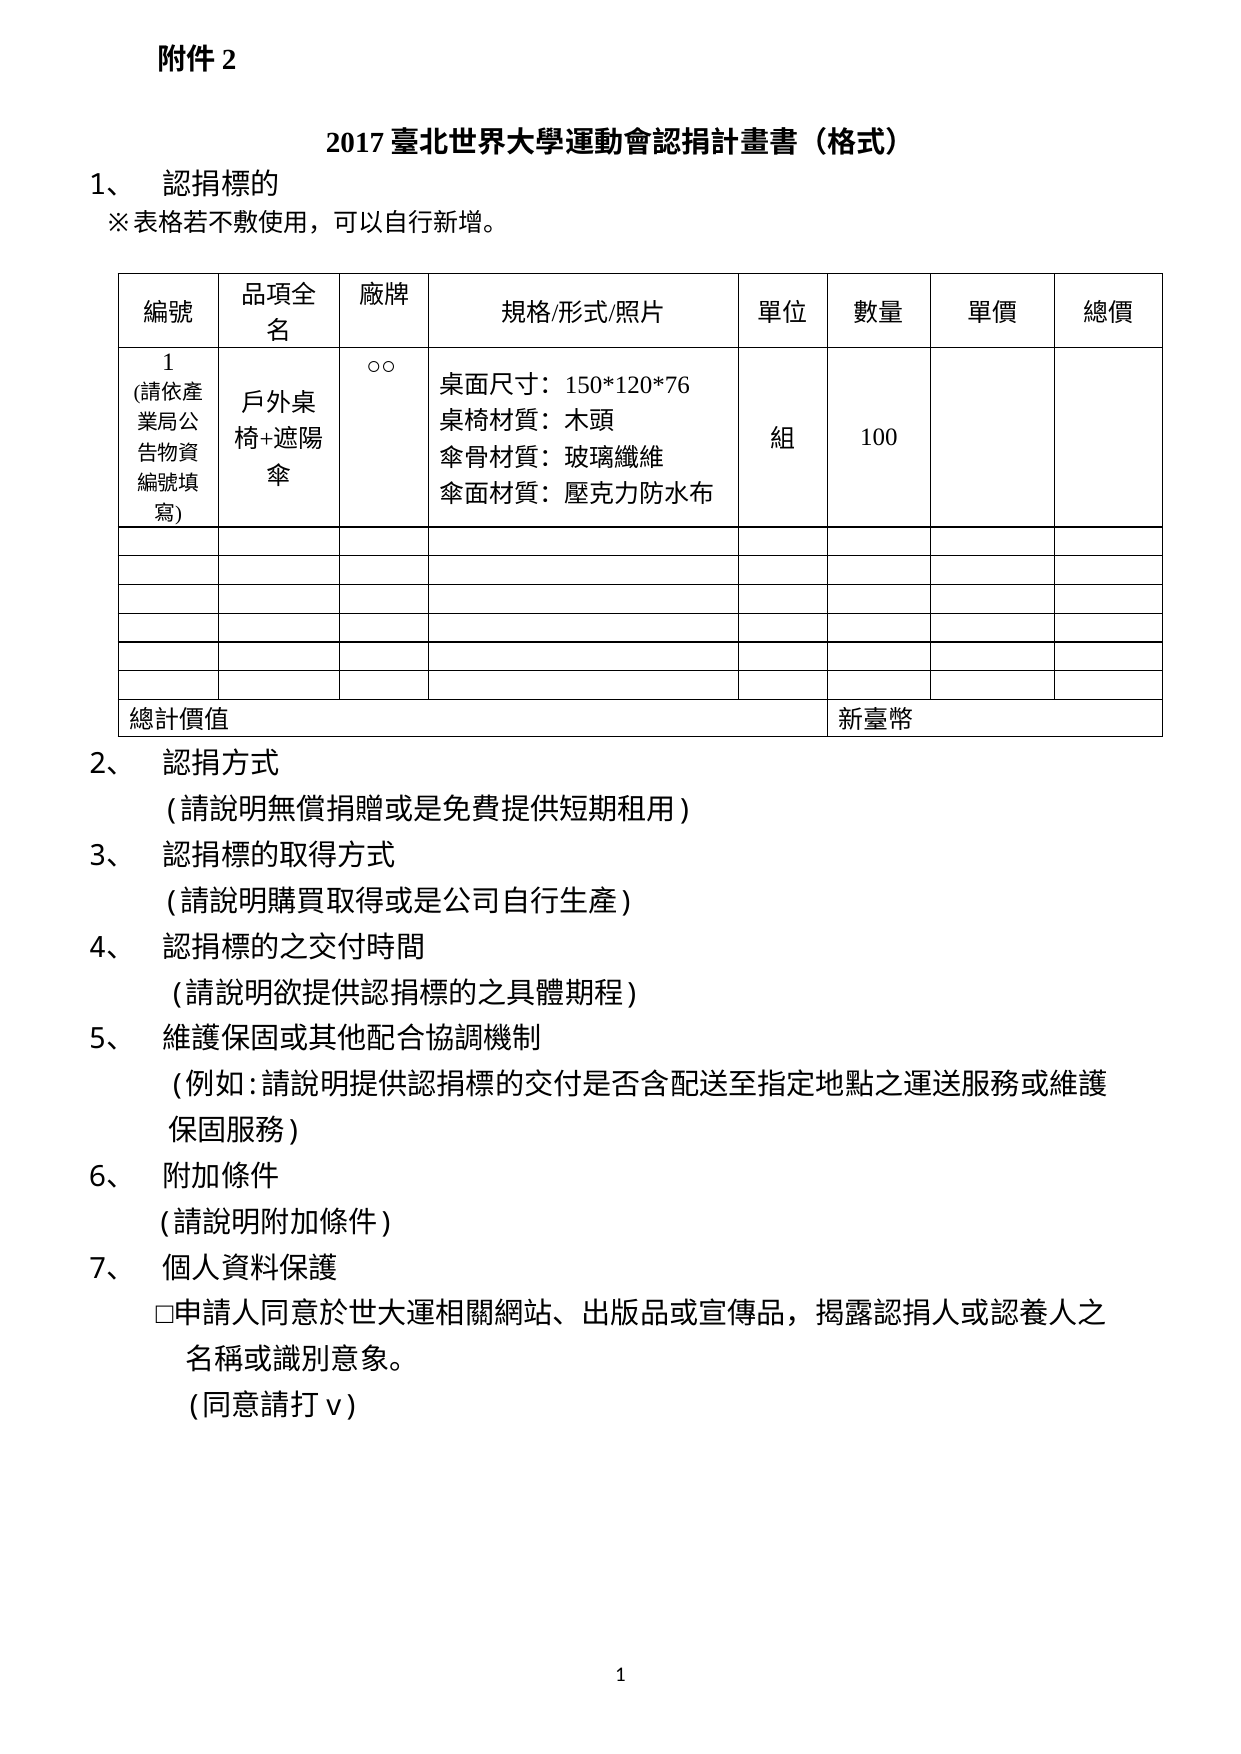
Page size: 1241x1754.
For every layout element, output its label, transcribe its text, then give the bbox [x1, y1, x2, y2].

text 2017臺北世界大學運動會認捐計畫書（格式） [118, 118, 1122, 160]
list (例如:請說明提供認捐標的交付是否含配送至指定地點之運送服務或維護保固服務) [168, 1058, 1122, 1150]
table_cell [340, 585, 428, 613]
table_cell [931, 671, 1054, 699]
table_cell [1055, 585, 1162, 613]
table_cell [119, 671, 218, 699]
table_cell [429, 528, 738, 555]
table_cell [119, 556, 218, 584]
table_cell [828, 614, 930, 641]
table_header 數量 [828, 274, 930, 347]
table_cell [219, 671, 339, 699]
table_header 廠牌 [340, 274, 428, 347]
table_cell [828, 585, 930, 613]
table_cell 新臺幣 [828, 700, 1162, 736]
table_cell [429, 585, 738, 613]
table_cell [931, 348, 1054, 526]
table_cell [340, 614, 428, 641]
list ※表格若不敷使用，可以自行新增。 [103, 203, 1122, 239]
table_cell 組 [739, 348, 827, 526]
table_cell [739, 643, 827, 670]
table_cell [739, 671, 827, 699]
table_cell [931, 614, 1054, 641]
table_cell [340, 556, 428, 584]
table_cell [1055, 614, 1162, 641]
table_cell [340, 671, 428, 699]
list 認捐標的取得方式 [88, 829, 1122, 875]
table_cell [931, 556, 1054, 584]
table_cell [429, 556, 738, 584]
table_header 規格/形式/照片 [429, 274, 738, 347]
table_cell [219, 585, 339, 613]
table_cell [931, 528, 1054, 555]
table_cell 100 [828, 348, 930, 526]
table_cell [739, 556, 827, 584]
list □申請人同意於世大運相關網站、出版品或宣傳品，揭露認捐人或認養人之 [156, 1287, 1122, 1333]
table_cell [828, 528, 930, 555]
list (請說明附加條件) [156, 1196, 1122, 1241]
table_cell [429, 643, 738, 670]
table_cell [828, 643, 930, 670]
table_cell [739, 585, 827, 613]
table_cell [219, 556, 339, 584]
list 維護保固或其他配合協調機制 [88, 1012, 1122, 1058]
table_cell [739, 614, 827, 641]
list 名稱或識別意象。 [156, 1333, 1122, 1379]
table_cell [119, 585, 218, 613]
list 認捐標的之交付時間 [88, 921, 1122, 966]
table_cell [828, 556, 930, 584]
table_cell [119, 528, 218, 555]
table_cell [828, 671, 930, 699]
table_cell 戶外桌椅+遮陽傘 [219, 348, 339, 526]
table_cell [219, 643, 339, 670]
table_cell 總計價值 [119, 700, 827, 736]
text 附件2 [157, 35, 252, 78]
table_cell 1 (請依產業局公告物資編號填寫) [119, 348, 218, 526]
text (請說明購買取得或是公司自行生產) [162, 875, 1122, 921]
table_header 品項全名 [219, 274, 339, 347]
table_header 單位 [739, 274, 827, 347]
table_cell [931, 585, 1054, 613]
table_cell [1055, 528, 1162, 555]
table_cell [1055, 643, 1162, 670]
table_cell [119, 614, 218, 641]
table_cell [931, 643, 1054, 670]
text (請說明無償捐贈或是免費提供短期租用) [162, 783, 1122, 829]
table_header 總價 [1055, 274, 1162, 347]
table_cell [219, 528, 339, 555]
table_header 單價 [931, 274, 1054, 347]
table_header 編號 [119, 274, 218, 347]
table_cell [340, 528, 428, 555]
list 認捐方式 [88, 737, 1122, 783]
table_cell [429, 614, 738, 641]
text [148, 26, 261, 100]
table_cell [340, 643, 428, 670]
list 個人資料保護 [88, 1241, 1122, 1287]
list (請說明欲提供認捐標的之具體期程) [168, 966, 1122, 1012]
table_cell [119, 643, 218, 670]
table_cell [1055, 671, 1162, 699]
table_cell [219, 614, 339, 641]
table_cell ○○ [340, 348, 428, 526]
table_cell [739, 528, 827, 555]
table_cell [1055, 348, 1162, 526]
list 認捐標的 [88, 160, 1122, 203]
list 附加條件 [88, 1150, 1122, 1196]
table_cell 桌面尺寸：150*120*76 桌椅材質：木頭 傘骨材質：玻璃纖維 傘面材質：壓克力防水布 [429, 348, 738, 526]
table_cell [1055, 556, 1162, 584]
table_cell [429, 671, 738, 699]
list (同意請打v) [156, 1379, 1122, 1425]
